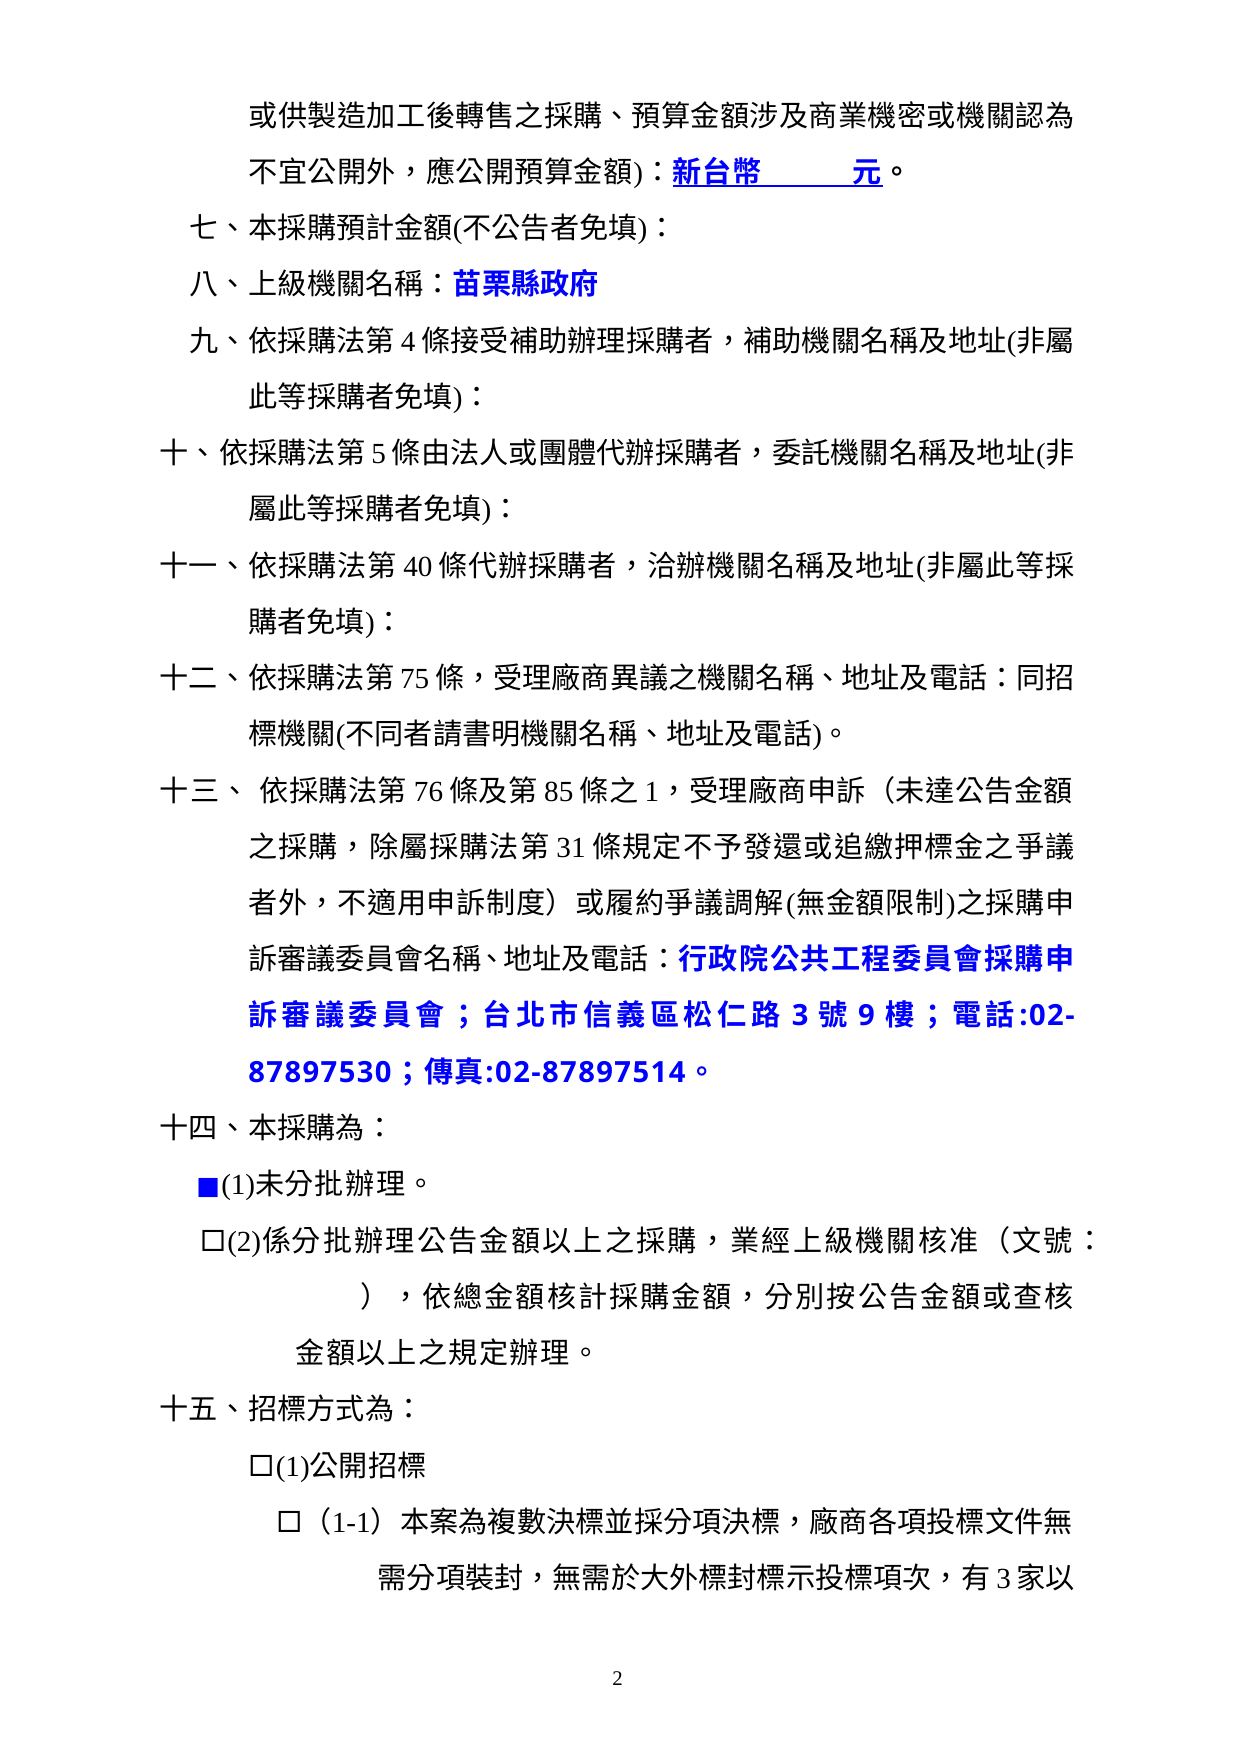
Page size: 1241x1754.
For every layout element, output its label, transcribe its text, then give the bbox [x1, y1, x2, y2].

list 或供製造加工後轉售之採購、預算金額涉及商業機密或機關認為不宜公開外，應公開預算金額)：新台幣 元。 [189, 85, 1075, 198]
list 依採購法第75條，受理廠商異議之機關名稱、地址及電話：同招標機關(不同者請書明機關名稱、地址及電話)。 [159, 648, 1075, 760]
text (1)公開招標 [248, 1435, 1075, 1491]
list 招標方式為： [159, 1379, 1075, 1435]
list 依採購法第40條代辦採購者，洽辦機關名稱及地址(非屬此等採購者免填)： [159, 535, 1075, 648]
list 上級機關名稱：苗栗縣政府 [189, 254, 1075, 310]
list 依採購法第4條接受補助辦理採購者，補助機關名稱及地址(非屬此等採購者免填)： [189, 310, 1075, 423]
text ■(1)未分批辦理。 [159, 1154, 1075, 1210]
text (2)係分批辦理公告金額以上之採購，業經上級機關核准（文號： ），依總金額核計採購金額，分別按公告金額或查核金額以上之規定辦理。 [159, 1210, 1075, 1379]
list 本採購為： [159, 1098, 1075, 1154]
list 本採購預計金額(不公告者免填)： [189, 198, 1075, 254]
list 依採購法第5條由法人或團體代辦採購者，委託機關名稱及地址(非屬此等採購者免填)： [159, 423, 1075, 535]
list 依採購法第76條及第85條之1，受理廠商申訴（未達公告金額之採購，除屬採購法第31條規定不予發還或追繳押標金之爭議者外，不適用申訴制度）或履約爭議調解(無金額限制)之採購申訴審議委員會名稱、地址及電話：行政院公共工程委員會採購申訴審議委員會；台北市信義區松仁路3號9樓；電話:02-87897530；傳真:02-87897514。 [159, 760, 1075, 1098]
text （1-1）本案為複數決標並採分項決標，廠商各項投標文件無需分項裝封，無需於大外標封標示投標項次，有3家以 [276, 1491, 1075, 1604]
